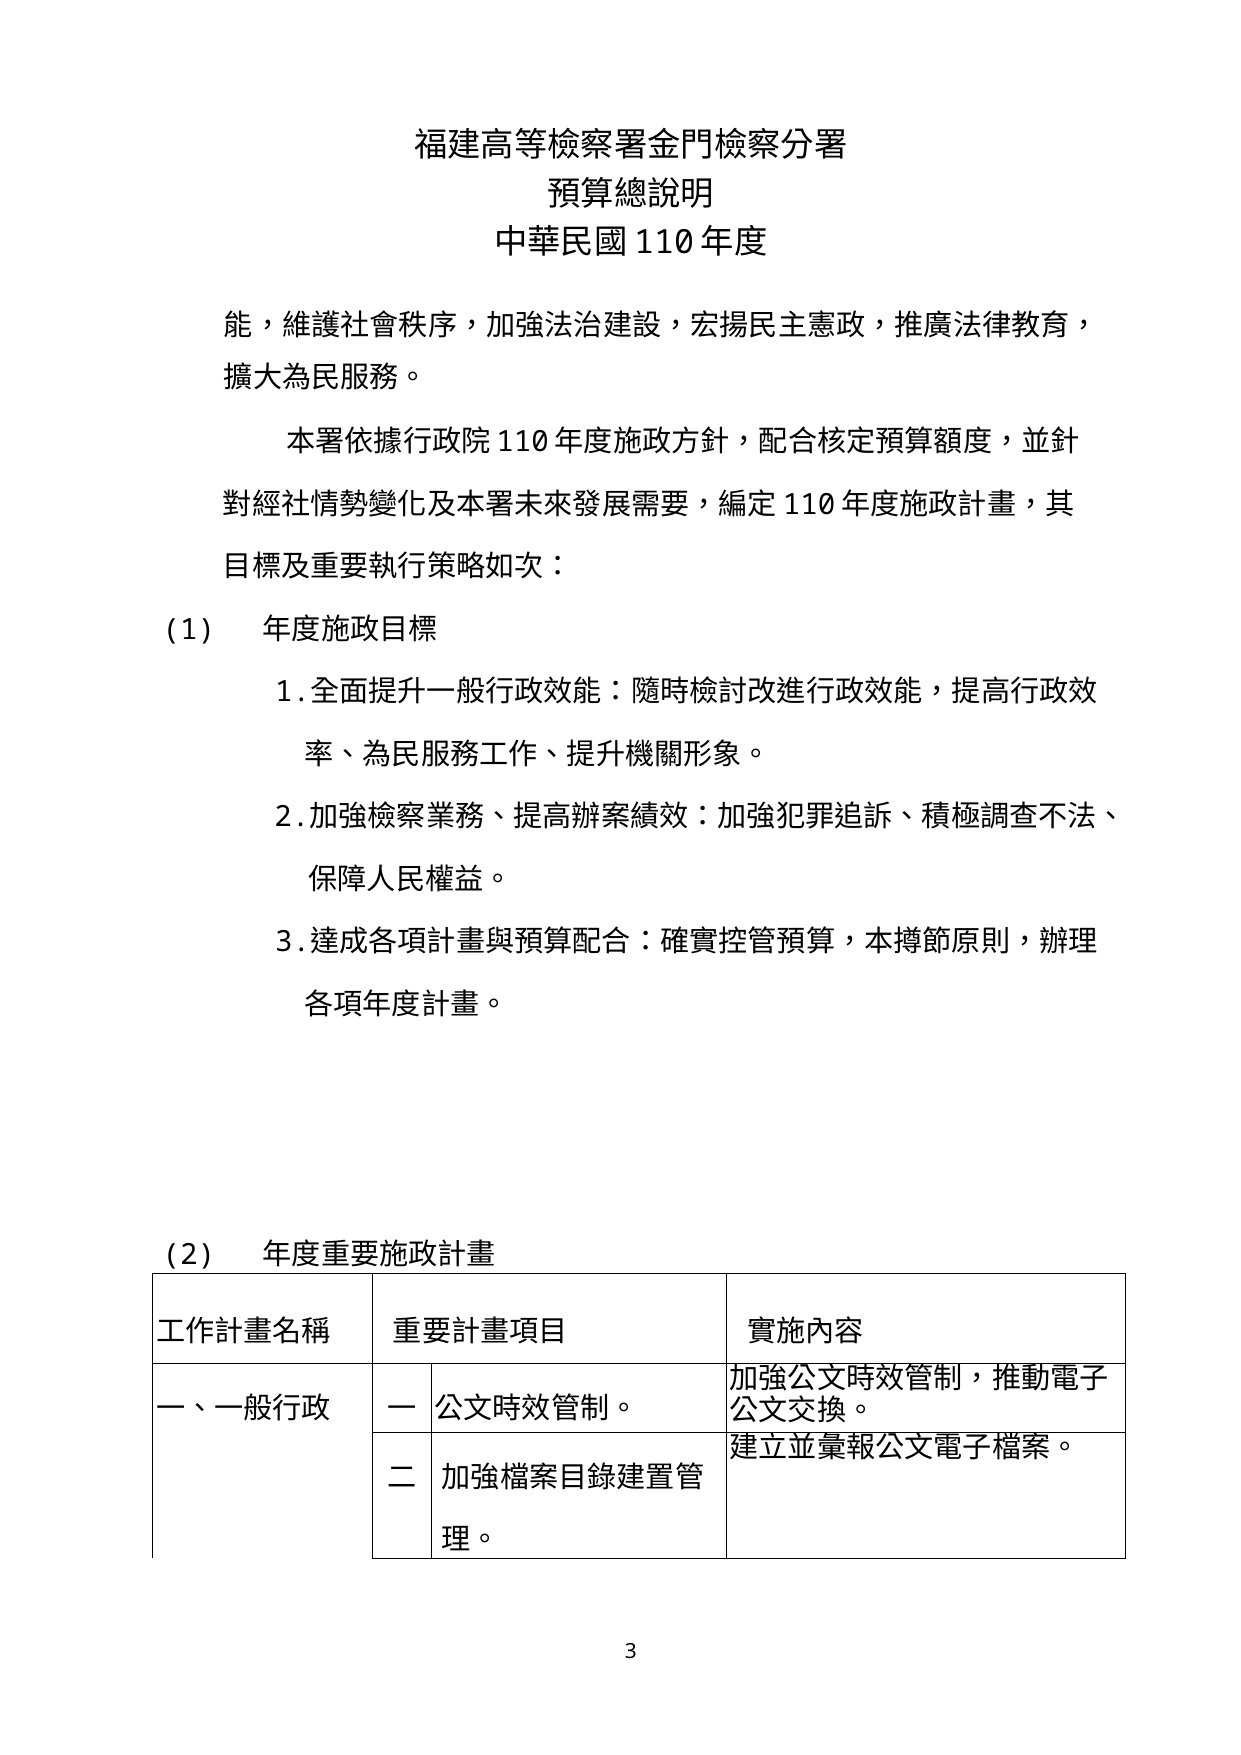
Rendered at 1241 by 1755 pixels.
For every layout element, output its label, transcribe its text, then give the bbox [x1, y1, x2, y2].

table_cell 公文時效管制。 [432, 1364, 726, 1432]
text 能，維護社會秩序，加強法治建設，宏揚民主憲政，推廣法律教育，擴大為民服務。 [224, 293, 1098, 397]
text 3.達成各項計畫與預算配合：確實控管預算，本撙節原則，辦理各項年度計畫。 [275, 897, 1098, 1022]
table_cell 加強公文時效管制，推動電子 公文交換。 [727, 1364, 1125, 1432]
table_cell 加強檔案目錄建置管理。 [432, 1433, 726, 1558]
table_cell 一 [373, 1364, 431, 1432]
table_header 工作計畫名稱 [153, 1274, 372, 1363]
text 保障人民權益。 [162, 835, 1098, 897]
table_cell 二 [373, 1433, 431, 1558]
list 年度重要施政計畫 [162, 1210, 1073, 1272]
table_header 實施內容 [727, 1274, 1125, 1363]
text 1.全面提升一般行政效能：隨時檢討改進行政效能，提高行政效率、為民服務工作、提升機關形象。 [275, 647, 1098, 772]
table_header 重要計畫項目 [373, 1274, 726, 1363]
text 本署依據行政院110年度施政方針，配合核定預算額度，並針對經社情勢變化及本署未來發展需要，編定110年度施政計畫，其目標及重要執行策略如次： [223, 397, 1098, 585]
table_cell 一、一般行政 [153, 1364, 372, 1558]
list 年度施政目標 [162, 585, 1073, 647]
table_cell 建立並彙報公文電子檔案。 [727, 1433, 1125, 1558]
text 2.加強檢察業務、提高辦案績效：加強犯罪追訴、積極調查不法、 [157, 772, 1098, 835]
